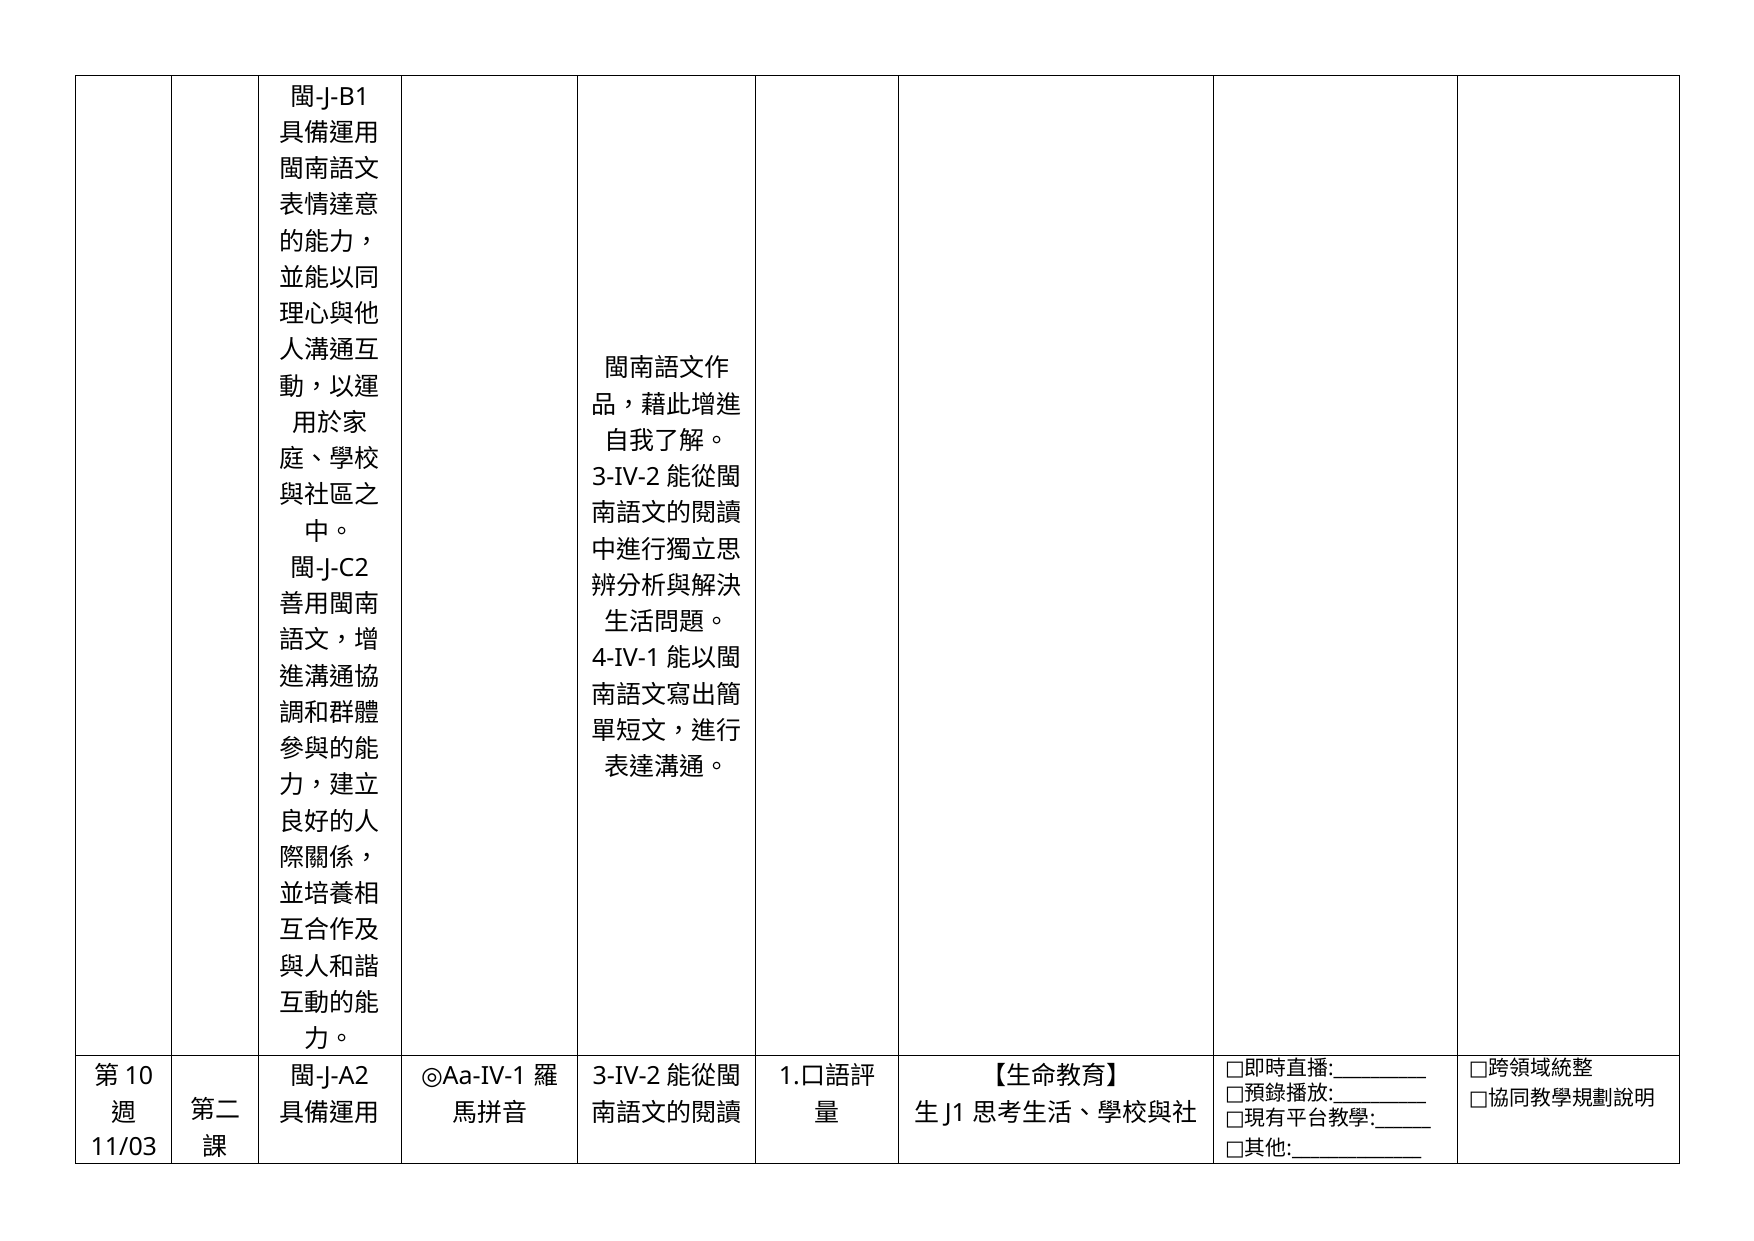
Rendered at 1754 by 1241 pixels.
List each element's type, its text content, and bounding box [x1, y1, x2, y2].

table_cell 1.口語評量 [756, 1056, 898, 1162]
table_cell 第二課 [172, 1056, 258, 1162]
table_cell 3-IV-2能從閩南語文的閱讀 [578, 1056, 755, 1162]
table_cell 閩-J-A2 具備運用 [259, 1056, 401, 1162]
table_cell 第10週 11/03- [76, 1056, 171, 1162]
table_cell [76, 76, 171, 1055]
table_cell □即時直播:__________ □預錄播放:__________ □現有平台教學:______ □其他:______________ [1214, 1056, 1457, 1162]
table_cell [1214, 76, 1457, 1055]
table_cell [172, 76, 258, 1055]
table_cell □跨領域統整 □協同教學規劃說明 [1458, 1056, 1679, 1162]
table_cell ◎Aa-IV-1 羅馬拼音 [402, 1056, 577, 1162]
table_cell [756, 76, 898, 1055]
table_cell [402, 76, 577, 1055]
table_cell 【生命教育】 生J1 思考生活、學校與社 [899, 1056, 1213, 1162]
table_cell [899, 76, 1213, 1055]
table_cell 閩-J-B1 具備運用閩南語文表情達意的能力，並能以同理心與他人溝通互動，以運用於家庭、學校與社區之中。 閩-J-C2 善用閩南語文，增進溝通協調和群體參與的能力，建立良好的人際關係，並培養相互合作及與人和諧互動的能力。 [259, 76, 401, 1055]
table_cell [1458, 76, 1679, 1055]
table_cell 閩南語文作品，藉此增進自我了解。 3-IV-2 能從閩南語文的閱讀中進行獨立思辨分析與解決生活問題。 4-IV-1 能以閩南語文寫出簡單短文，進行表達溝通。 [578, 76, 755, 1055]
